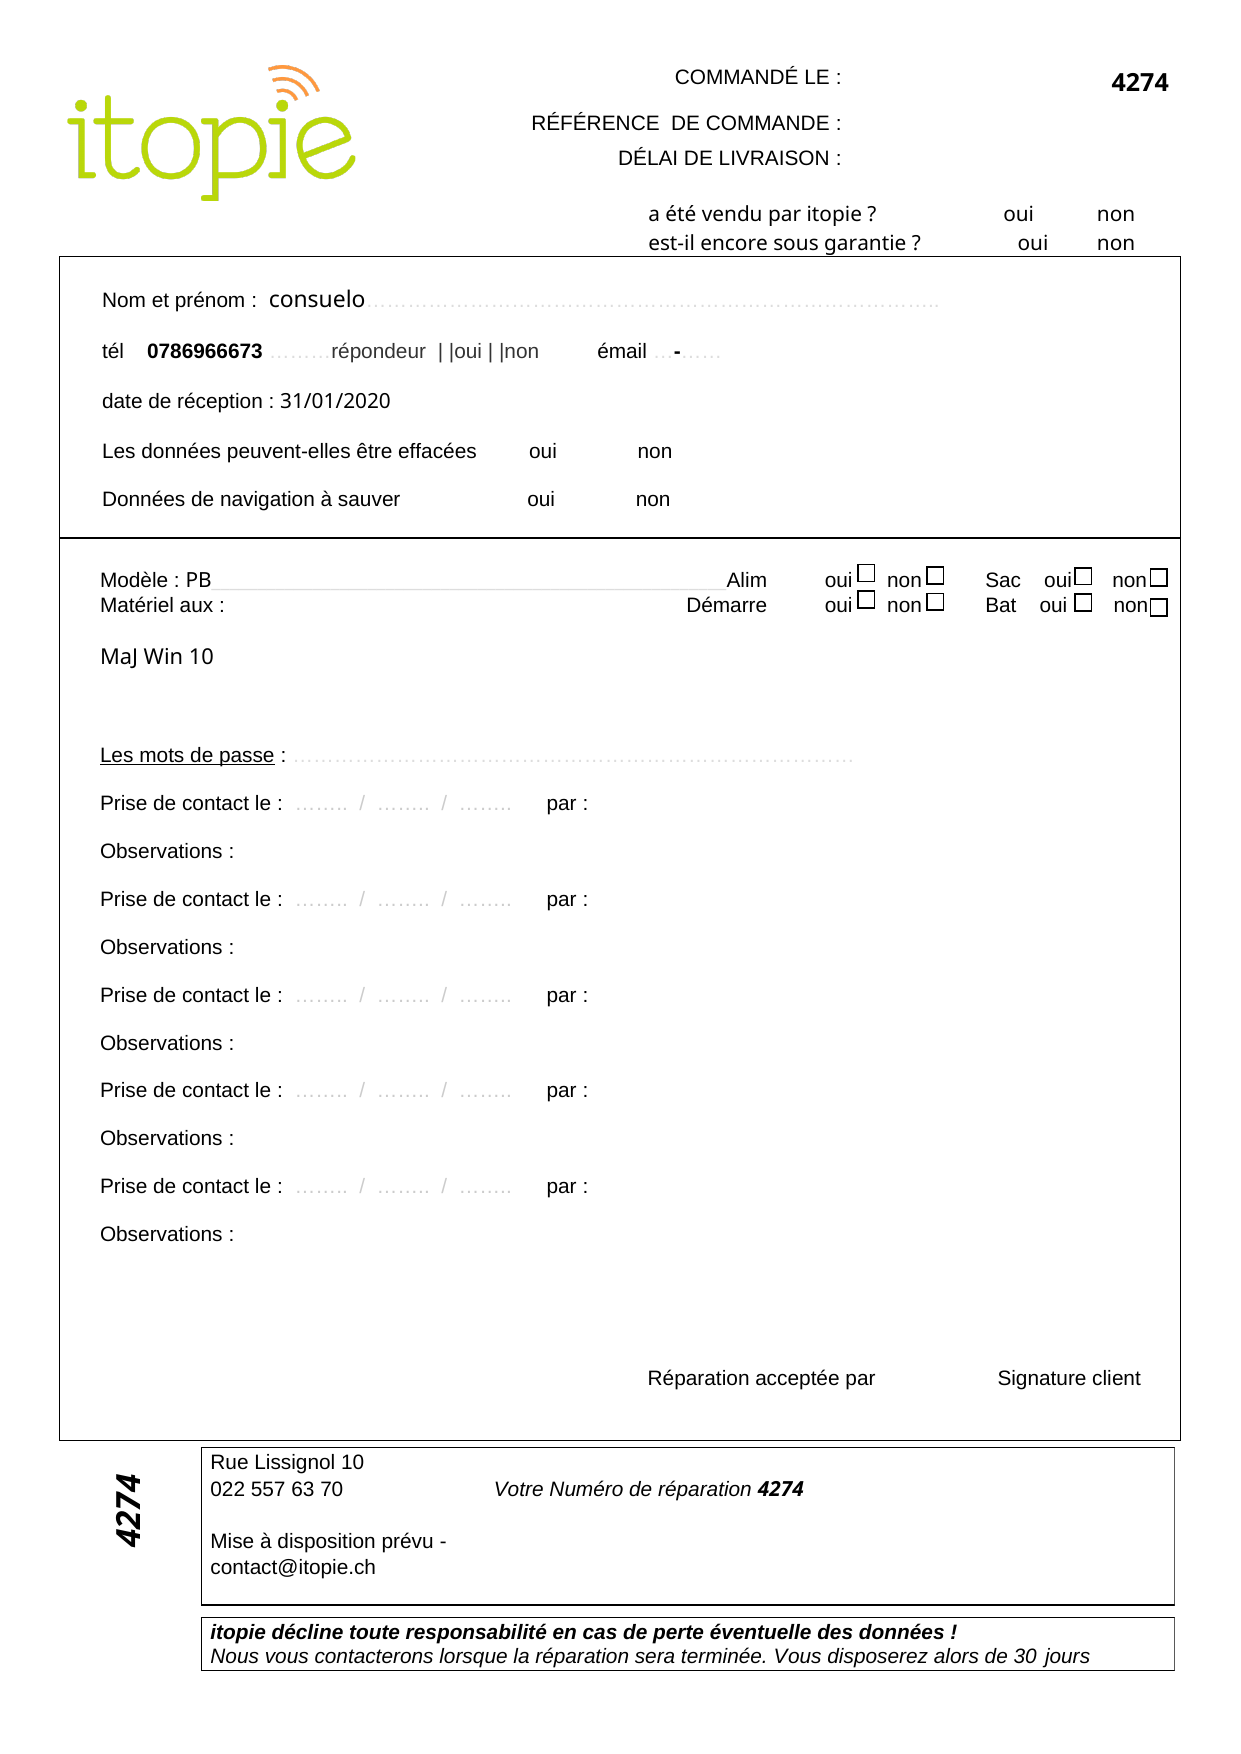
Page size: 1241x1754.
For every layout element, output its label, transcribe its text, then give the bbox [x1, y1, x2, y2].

table_cell [847, 140, 1180, 175]
text Observations : [60, 1027, 1180, 1054]
text Observations : [60, 1219, 1180, 1246]
text Les mots de passe : ……………………………………………………………………… [60, 740, 1180, 767]
table_cell DÉLAI DE LIVRAISON : [490, 140, 847, 175]
text Réparation acceptée par Signature client [60, 1363, 1180, 1390]
text Matériel aux : Démarre oui non Bat oui non [60, 590, 1180, 617]
text Prise de contact le : …….. / …….. / …….. par : [60, 1075, 1180, 1102]
text MaJ Win 10 [60, 638, 1180, 671]
text Prise de contact le : …….. / …….. / …….. par : [60, 979, 1180, 1006]
text Modèle : PB Alim oui non Sac oui non [60, 562, 856, 590]
text Prise de contact le : …….. / …….. / …….. par : [60, 788, 1180, 815]
table_cell itopie décline toute responsabilité en cas de perte éventuelle des données ! Nous vous contacterons lorsque la réparation sera terminée. Vous disposerez alors de 30 jours [195, 1611, 1180, 1677]
text Observations : [60, 836, 1180, 863]
table_header COMMANDÉ LE : [490, 59, 847, 104]
text Observations : [60, 1123, 1180, 1150]
text Les données peuvent-elles être effacées oui non [60, 436, 1180, 463]
text Modèle : PB Alim oui non Sac oui non [948, 562, 1180, 590]
table_header 4274 [59, 1441, 195, 1677]
text est-il encore sous garantie ? oui non [59, 228, 1181, 256]
text Observations : [60, 931, 1180, 958]
text a été vendu par itopie ? oui non [59, 199, 1181, 228]
text Nom et prénom : consuelo……………………………………………………………………….. [60, 280, 1180, 314]
table_header Rue Lissignol 10 022 557 63 70 Votre Numéro de réparation 4274 Mise à disposition prévu - contact@itopie.ch [195, 1441, 1180, 1611]
table_cell RÉFÉRENCE DE COMMANDE : [490, 105, 847, 140]
text Modèle : PB Alim oui non Sac oui non [879, 562, 925, 590]
text Données de navigation à sauver oui non [60, 484, 1180, 511]
table_cell [847, 105, 1180, 140]
text Prise de contact le : …….. / …….. / …….. par : [60, 883, 1180, 911]
text Prise de contact le : …….. / …….. / …….. par : [60, 1171, 1180, 1198]
text tél 0786966673 ………répondeur | |oui | |non émail …-…… [60, 335, 1180, 362]
text date de réception : 31/01/2020 [60, 383, 1180, 415]
picture [67, 65, 356, 201]
table_header 4274 [847, 59, 1180, 104]
